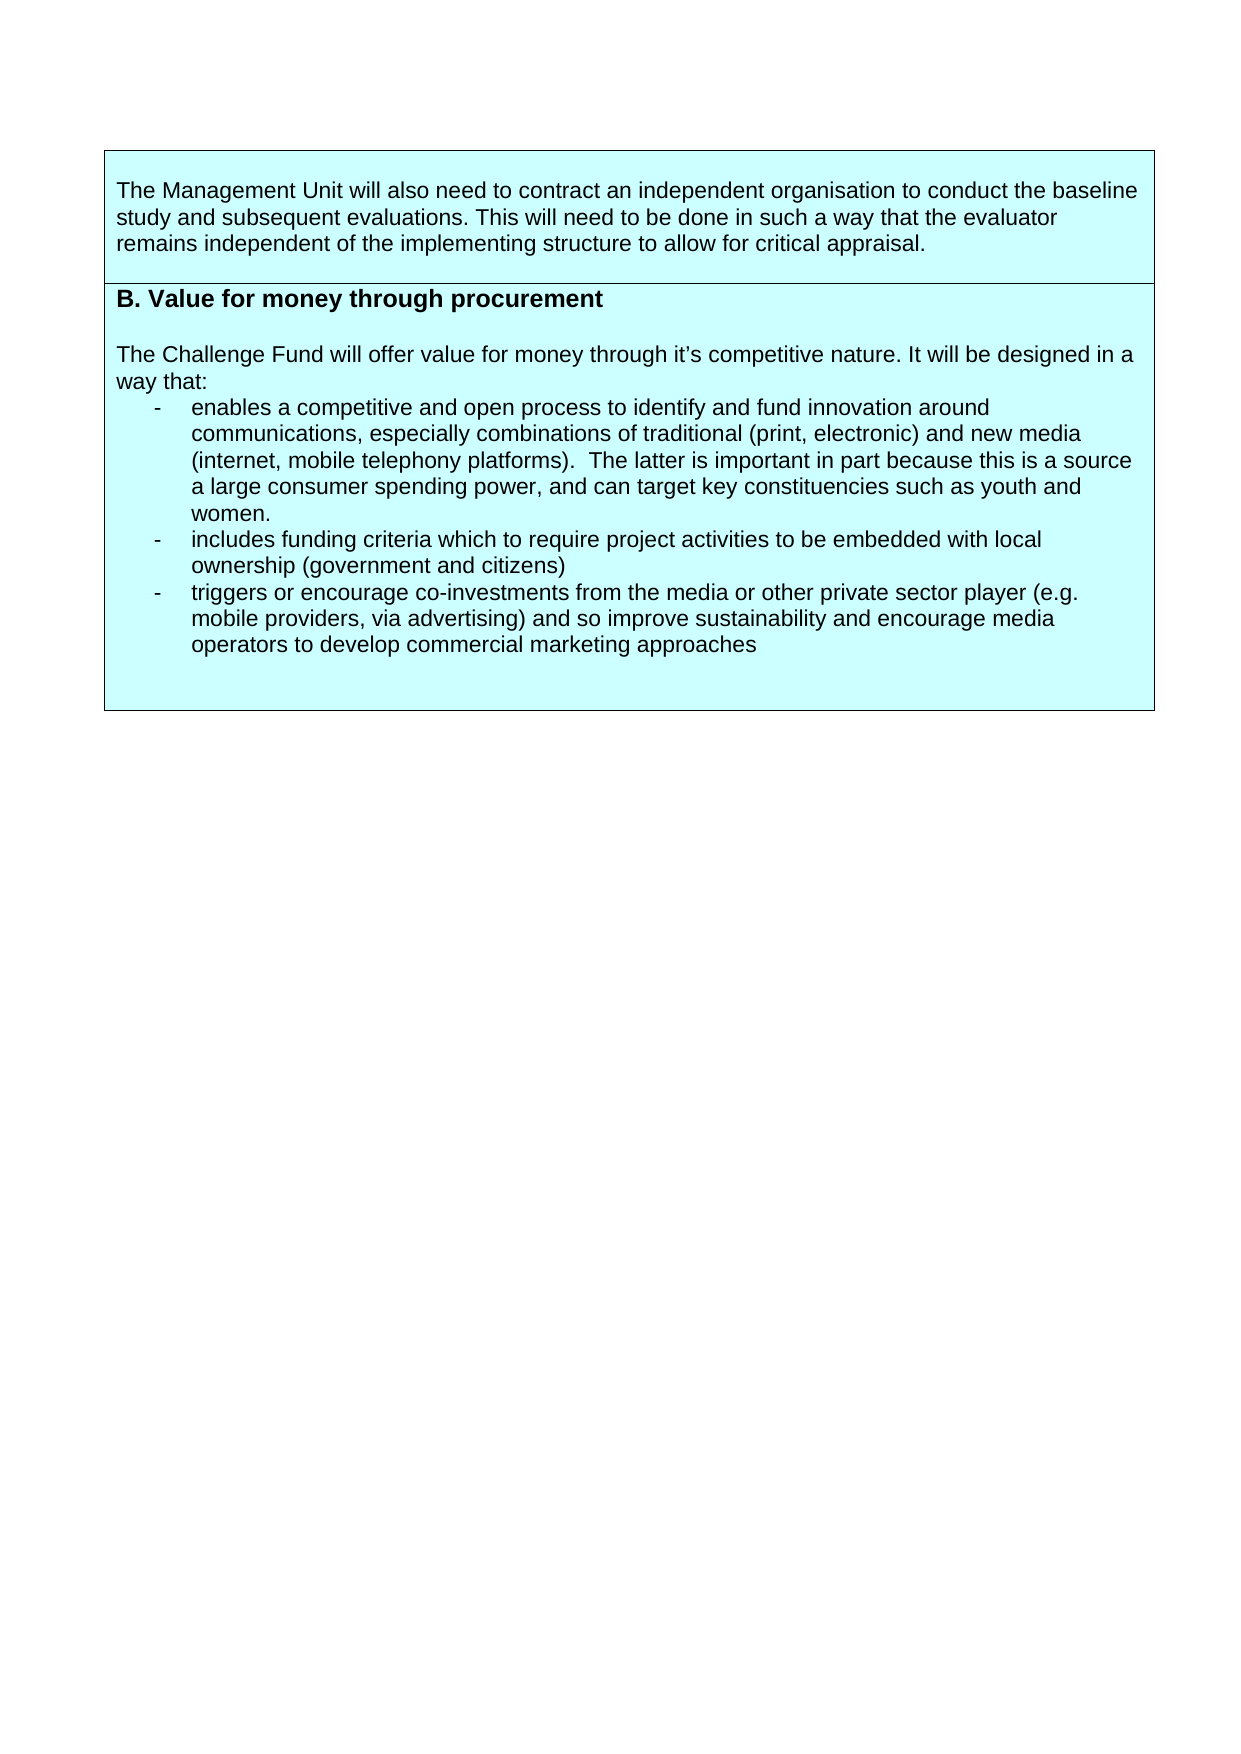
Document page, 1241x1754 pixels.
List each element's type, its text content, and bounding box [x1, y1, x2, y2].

table_cell B. Value for money through procurement The Challenge Fund will offer value for money through it’s competitive nature. It will be designed in a way that: enables a competitive and open process to identify and fund innovation around communications, especially combinations of traditional (print, electronic) and new media (internet, mobile telephony platforms). The latter is important in part because this is a source a large consumer spending power, and can target key constituencies such as youth and women. includes funding criteria which to require project activities to be embedded with local ownership (government and citizens) triggers or encourage co-investments from the media or other private sector player (e.g. mobile providers, via advertising) and so improve sustainability and encourage media operators to develop commercial marketing approaches [105, 284, 1154, 710]
table_header The Management Unit will also need to contract an independent organisation to conduct the baseline study and subsequent evaluations. This will need to be done in such a way that the evaluator remains independent of the implementing structure to allow for critical appraisal. [105, 151, 1154, 283]
